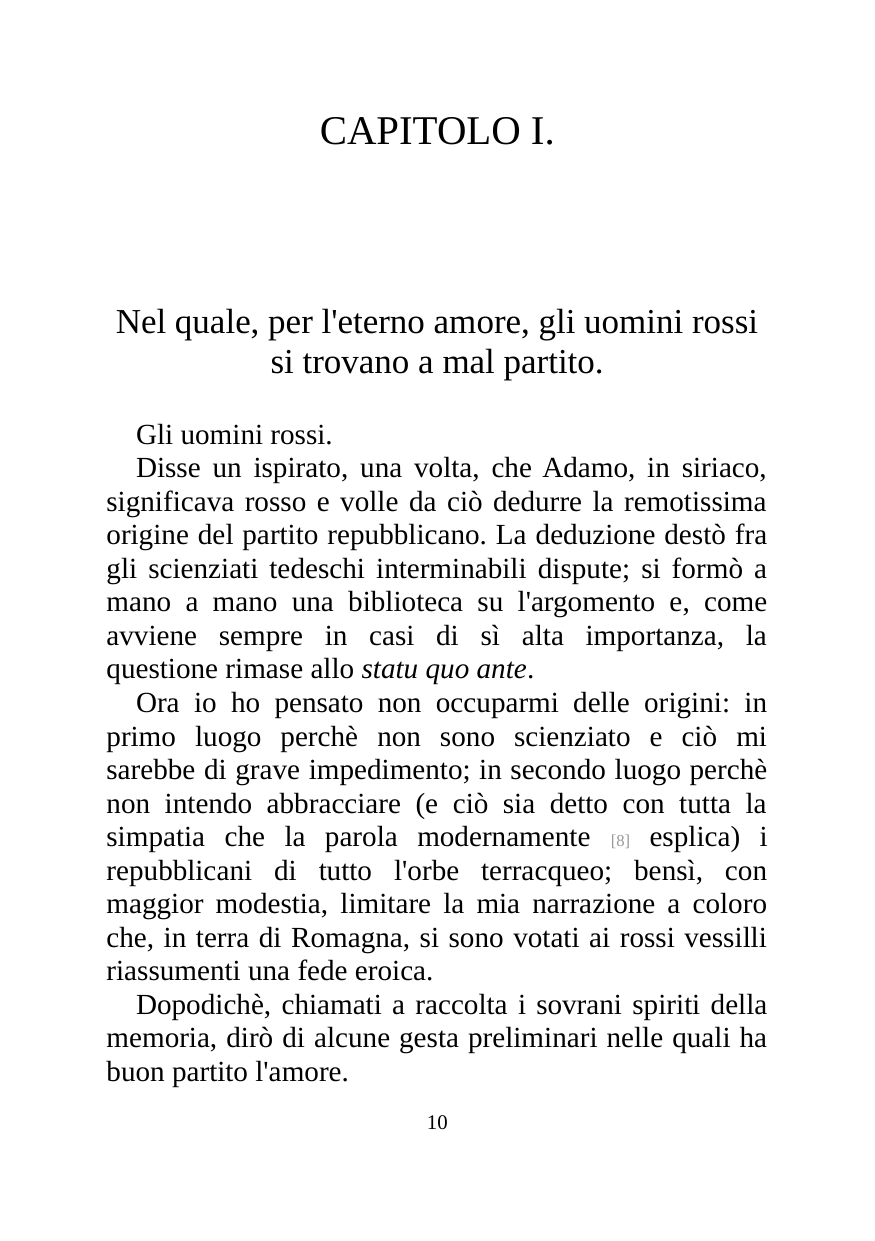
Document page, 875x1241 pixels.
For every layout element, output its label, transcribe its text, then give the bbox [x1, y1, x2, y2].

text Gli uomini rossi. [106, 417, 768, 450]
subtitle Nel quale, per l'eterno amore, gli uomini rossi si trovano a mal partito. [106, 301, 768, 381]
text Dopodichè, chiamati a raccolta i sovrani spiriti della memoria, dirò di alcune gesta preliminari nelle quali ha buon partito l'amore. [106, 987, 768, 1088]
text Ora io ho pensato non occuparmi delle origini: in primo luogo perchè non sono scienziato e ciò mi sarebbe di grave impedimento; in secondo luogo perchè non intendo abbracciare (e ciò sia detto con tutta la simpatia che la parola modernamente [8] esplica) i repubblicani di tutto l'orbe terracqueo; bensì, con maggior modestia, limitare la mia narrazione a coloro che, in terra di Romagna, si sono votati ai rossi vessilli riassumenti una fede eroica. [106, 685, 768, 987]
subtitle CAPITOLO I. [106, 106, 768, 153]
text Disse un ispirato, una volta, che Adamo, in siriaco, significava rosso e volle da ciò dedurre la remotissima origine del partito repubblicano. La deduzione destò fra gli scienziati tedeschi interminabili dispute; si formò a mano a mano una biblioteca su l'argomento e, come avviene sempre in casi di sì alta importanza, la questione rimase allo statu quo ante. [106, 450, 768, 685]
